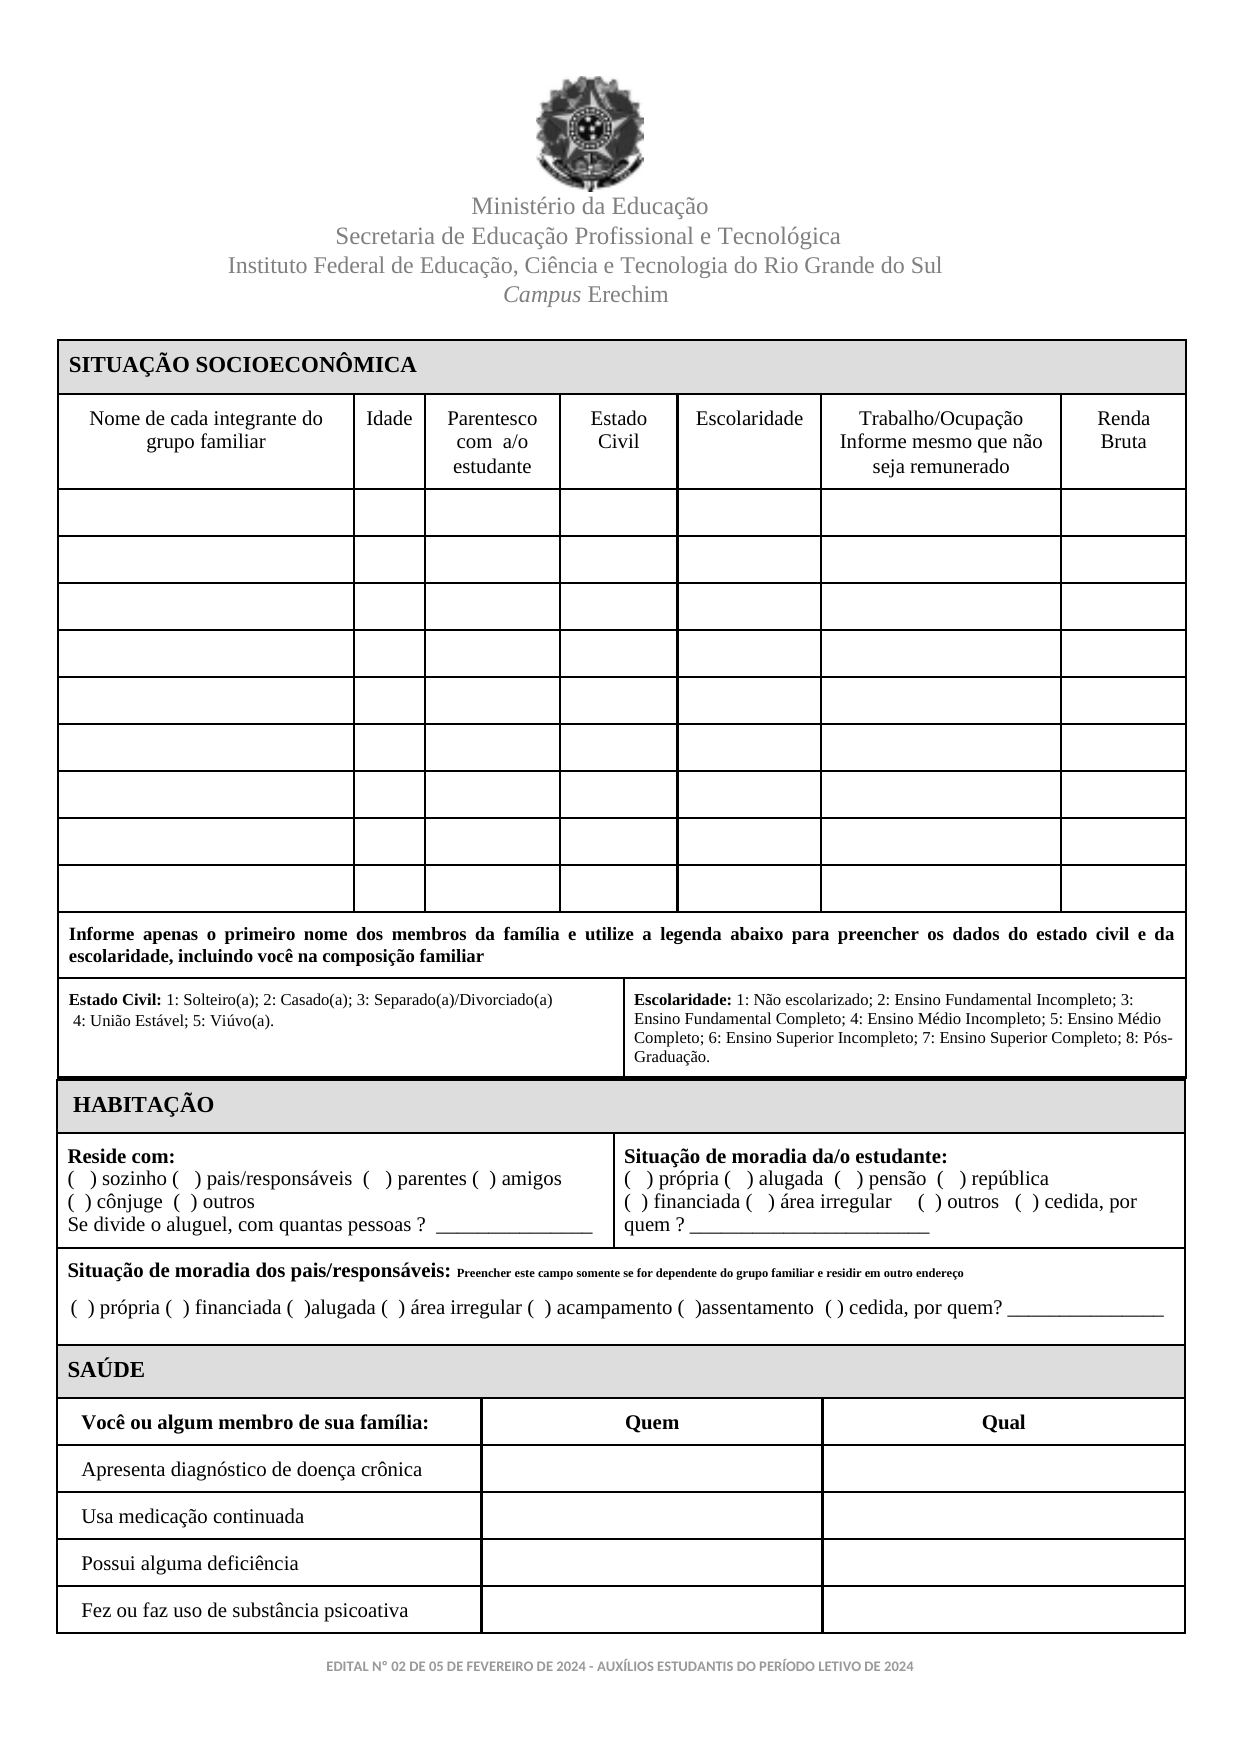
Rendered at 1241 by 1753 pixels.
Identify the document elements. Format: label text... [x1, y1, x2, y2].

table_cell Situação de moradia da/o estudante: ( ) própria ( ) alugada ( ) pensão ( ) república ( ) financiada ( ) área irregular ( ) outros ( ) cedida, por quem ? _______________________ [615, 1134, 1184, 1247]
table_cell [824, 1587, 1184, 1632]
table_cell [426, 819, 559, 864]
table_cell Estado Civil: 1: Solteiro(a); 2: Casado(a); 3: Separado(a)/Divorciado(a) 4: União Estável; 5: Viúvo(a). [59, 979, 623, 1076]
table_cell [426, 584, 559, 629]
table_cell Nome de cada integrante do grupo familiar [59, 395, 353, 488]
table_cell [59, 819, 353, 864]
table_cell [59, 725, 353, 770]
table_cell Reside com: ( ) sozinho ( ) pais/responsáveis ( ) parentes ( ) amigos ( ) cônjuge ( ) outros Se divide o aluguel, com quantas pessoas ? _______________ [58, 1134, 613, 1247]
table_cell Qual [824, 1399, 1184, 1444]
table_cell [679, 866, 820, 911]
table_cell Parentesco com a/o estudante [426, 395, 559, 488]
table_cell Escolaridade: 1: Não escolarizado; 2: Ensino Fundamental Incompleto; 3: Ensino Fundamental Completo; 4: Ensino Médio Incompleto; 5: Ensino Médio Completo; 6: Ensino Superior Incompleto; 7: Ensino Superior Completo; 8: Pós-Graduação. [625, 979, 1185, 1076]
table_cell [426, 537, 559, 582]
table_cell [679, 772, 820, 817]
table_cell [355, 725, 424, 770]
table_cell Situação de moradia dos pais/responsáveis: Preencher este campo somente se for dependente do grupo familiar e residir em outro endereço ( ) própria ( ) financiada ( )alugada ( ) área irregular ( ) acampamento ( )assentamento ( ) cedida, por quem? _______________ [58, 1249, 1184, 1344]
table_cell [426, 725, 559, 770]
table_cell [679, 631, 820, 676]
table_cell [426, 866, 559, 911]
table_cell [822, 772, 1060, 817]
table_cell [561, 537, 676, 582]
table_cell [822, 631, 1060, 676]
table_cell [679, 678, 820, 723]
table_cell [59, 631, 353, 676]
table_cell Possui alguma deficiência [58, 1540, 480, 1585]
table_cell [59, 537, 353, 582]
table_cell [824, 1493, 1184, 1538]
table_cell [822, 725, 1060, 770]
table_cell SAÚDE [58, 1346, 1184, 1397]
table_cell [59, 772, 353, 817]
table_cell Você ou algum membro de sua família: [58, 1399, 480, 1444]
table_cell [822, 866, 1060, 911]
table_cell [679, 725, 820, 770]
table_cell [1062, 772, 1185, 817]
table_cell Fez ou faz uso de substância psicoativa [58, 1587, 480, 1632]
table_cell [824, 1446, 1184, 1491]
table_cell [426, 631, 559, 676]
table_cell [822, 490, 1060, 535]
table_cell [679, 490, 820, 535]
table_cell [355, 584, 424, 629]
table_cell [824, 1540, 1184, 1585]
table_cell [355, 537, 424, 582]
table_cell [1062, 584, 1185, 629]
table_cell [822, 584, 1060, 629]
table_cell Escolaridade [679, 395, 820, 488]
table_cell [1062, 725, 1185, 770]
table_cell [355, 866, 424, 911]
table_cell [561, 678, 676, 723]
table_cell [355, 490, 424, 535]
table_cell [59, 678, 353, 723]
table_cell [483, 1540, 821, 1585]
table_cell [483, 1493, 821, 1538]
table_cell [561, 584, 676, 629]
table_cell [561, 772, 676, 817]
picture [536, 76, 644, 192]
table_cell Apresenta diagnóstico de doença crônica [58, 1446, 480, 1491]
table_cell [355, 631, 424, 676]
table_cell [59, 866, 353, 911]
table_cell Renda Bruta [1062, 395, 1185, 488]
table_cell [822, 819, 1060, 864]
table_cell [1062, 819, 1185, 864]
table_cell [1062, 866, 1185, 911]
table_cell [426, 490, 559, 535]
table_cell [426, 678, 559, 723]
table_cell [355, 819, 424, 864]
table_cell [1062, 631, 1185, 676]
table_cell [822, 537, 1060, 582]
table_cell Estado Civil [561, 395, 676, 488]
table_cell Quem [483, 1399, 821, 1444]
table_cell [561, 490, 676, 535]
table_cell [355, 678, 424, 723]
table_cell [483, 1587, 821, 1632]
table_cell Trabalho/Ocupação Informe mesmo que não seja remunerado [822, 395, 1060, 488]
table_cell [1062, 678, 1185, 723]
table_cell SITUAÇÃO SOCIOECONÔMICA [59, 341, 1185, 393]
table_cell Usa medicação continuada [58, 1493, 480, 1538]
table_header HABITAÇÃO [58, 1081, 1184, 1132]
table_cell [355, 772, 424, 817]
table_cell Informe apenas o primeiro nome dos membros da família e utilize a legenda abaixo para preencher os dados do estado civil e da escolaridade, incluindo você na composição familiar [59, 913, 1185, 977]
table_cell [561, 819, 676, 864]
table_cell [679, 584, 820, 629]
table_cell [1062, 537, 1185, 582]
table_cell [822, 678, 1060, 723]
table_cell [561, 725, 676, 770]
table_cell Idade [355, 395, 424, 488]
table_cell [59, 584, 353, 629]
table_cell [483, 1446, 821, 1491]
table_cell [561, 631, 676, 676]
table_cell [59, 490, 353, 535]
table_cell [679, 537, 820, 582]
table_cell [679, 819, 820, 864]
table_cell [426, 772, 559, 817]
table_cell [1062, 490, 1185, 535]
table_cell [561, 866, 676, 911]
